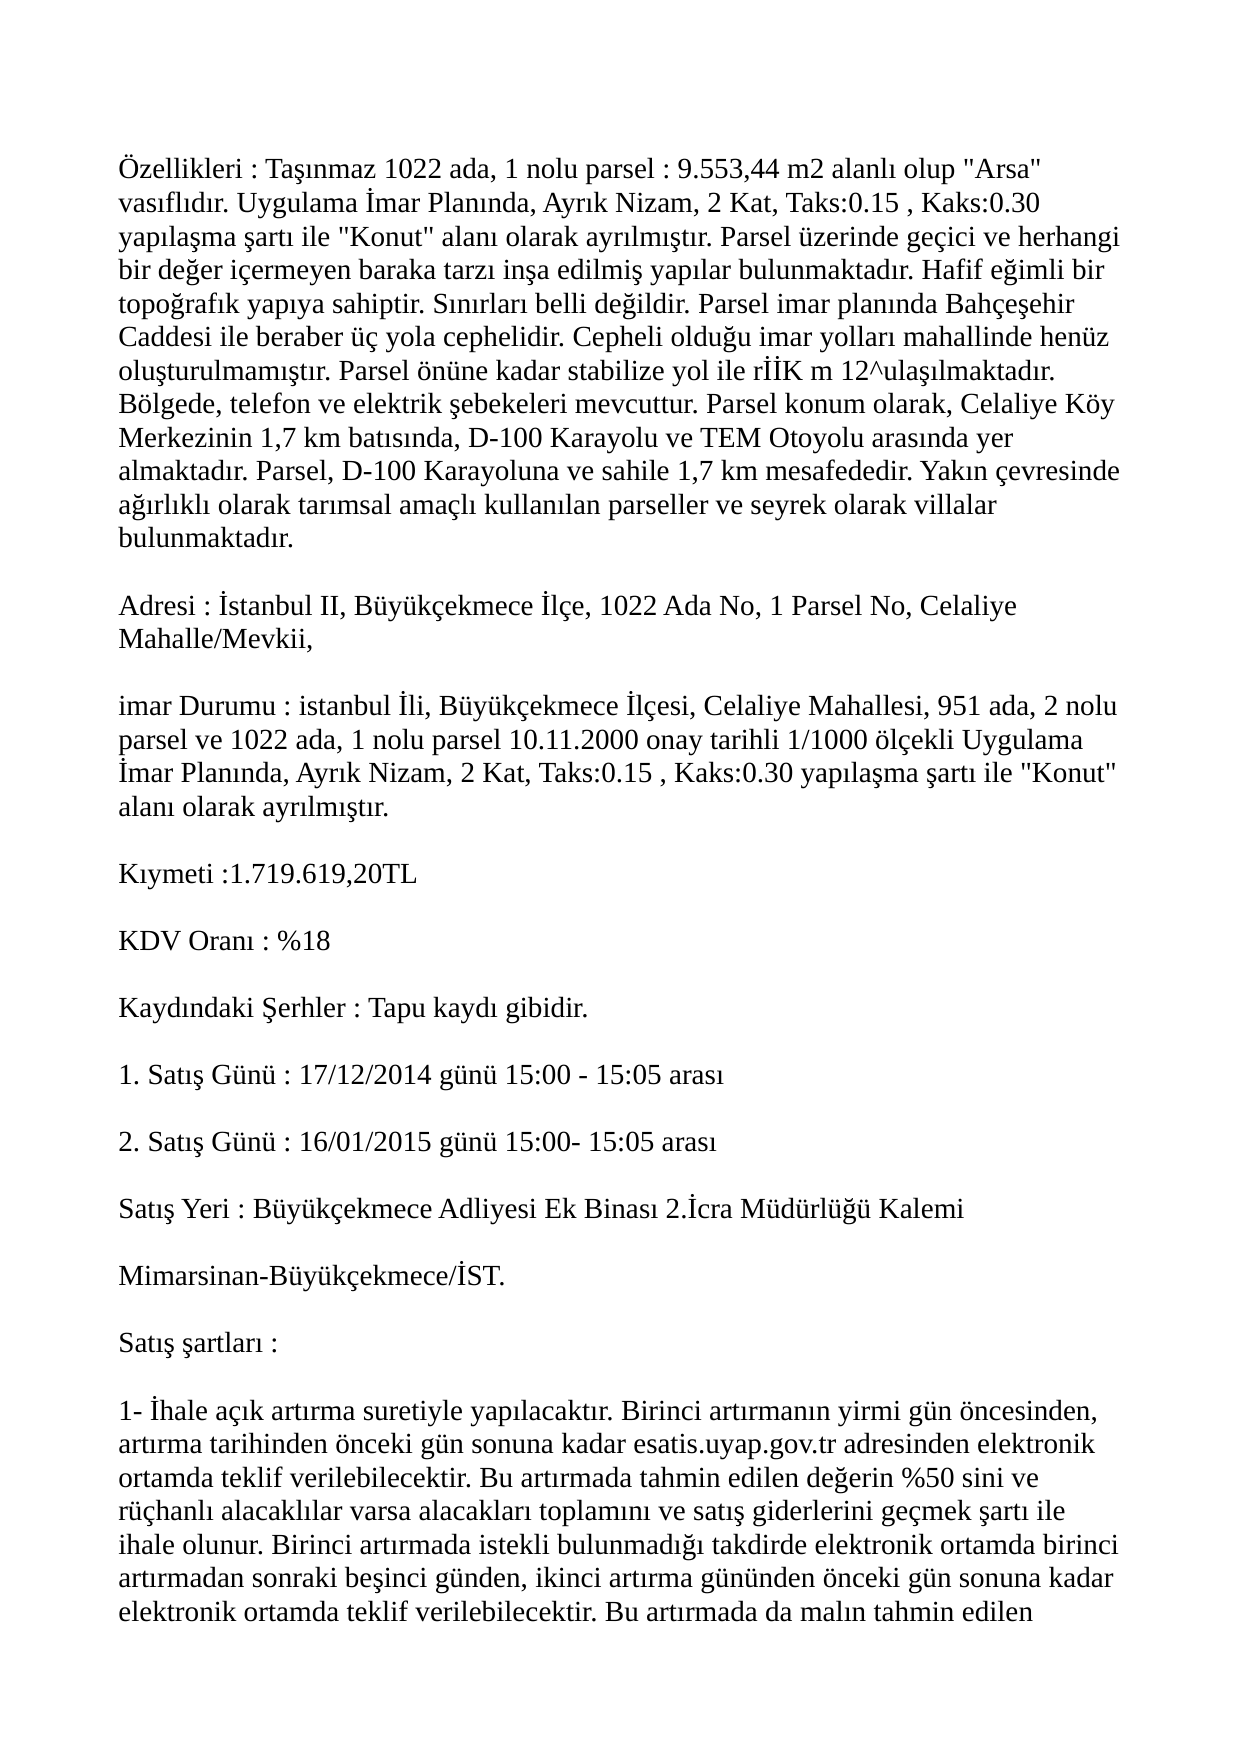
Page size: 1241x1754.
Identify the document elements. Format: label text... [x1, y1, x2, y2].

text Satış şartları : [118, 1326, 1122, 1359]
text KDV Oranı : %18 [118, 923, 1122, 957]
text Mimarsinan-Büyükçekmece/İST. [118, 1258, 1122, 1292]
text 2. Satış Günü : 16/01/2015 günü 15:00- 15:05 arası [118, 1124, 1122, 1158]
text Kıymeti :1.719.619,20TL [118, 856, 1122, 889]
text Kaydındaki Şerhler : Tapu kaydı gibidir. [118, 990, 1122, 1024]
text Adresi : İstanbul II, Büyükçekmece İlçe, 1022 Ada No, 1 Parsel No, Celaliye Mahalle/Mevkii, [118, 588, 1122, 655]
text 1. Satış Günü : 17/12/2014 günü 15:00 - 15:05 arası [118, 1057, 1122, 1091]
text 1- İhale açık artırma suretiyle yapılacaktır. Birinci artırmanın yirmi gün öncesinden, artırma tarihinden önceki gün sonuna kadar esatis.uyap.gov.tr adresinden elektronik ortamda teklif verilebilecektir. Bu artırmada tahmin edilen değerin %50 sini ve rüçhanlı alacaklılar varsa alacakları toplamını ve satış giderlerini geçmek şartı ile ihale olunur. Birinci artırmada istekli bulunmadığı takdirde elektronik ortamda birinci artırmadan sonraki beşinci günden, ikinci artırma gününden önceki gün sonuna kadar elektronik ortamda teklif verilebilecektir. Bu artırmada da malın tahmin edilen [118, 1393, 1122, 1627]
text Satış Yeri : Büyükçekmece Adliyesi Ek Binası 2.İcra Müdürlüğü Kalemi [118, 1191, 1122, 1225]
text Özellikleri : Taşınmaz 1022 ada, 1 nolu parsel : 9.553,44 m2 alanlı olup "Arsa" vasıflıdır. Uygulama İmar Planında, Ayrık Nizam, 2 Kat, Taks:0.15 , Kaks:0.30 yapılaşma şartı ile "Konut" alanı olarak ayrılmıştır. Parsel üzerinde geçici ve herhangi bir değer içermeyen baraka tarzı inşa edilmiş yapılar bulunmaktadır. Hafif eğimli bir topoğrafık yapıya sahiptir. Sınırları belli değildir. Parsel imar planında Bahçeşehir Caddesi ile beraber üç yola cephelidir. Cepheli olduğu imar yolları mahallinde henüz oluşturulmamıştır. Parsel önüne kadar stabilize yol ile rİİK m 12^ulaşılmaktadır. Bölgede, telefon ve elektrik şebekeleri mevcuttur. Parsel konum olarak, Celaliye Köy Merkezinin 1,7 km batısında, D-100 Karayolu ve TEM Otoyolu arasında yer almaktadır. Parsel, D-100 Karayoluna ve sahile 1,7 km mesafededir. Yakın çevresinde ağırlıklı olarak tarımsal amaçlı kullanılan parseller ve seyrek olarak villalar bulunmaktadır. [118, 152, 1122, 554]
text imar Durumu : istanbul İli, Büyükçekmece İlçesi, Celaliye Mahallesi, 951 ada, 2 nolu parsel ve 1022 ada, 1 nolu parsel 10.11.2000 onay tarihli 1/1000 ölçekli Uygulama İmar Planında, Ayrık Nizam, 2 Kat, Taks:0.15 , Kaks:0.30 yapılaşma şartı ile "Konut" alanı olarak ayrılmıştır. [118, 688, 1122, 822]
